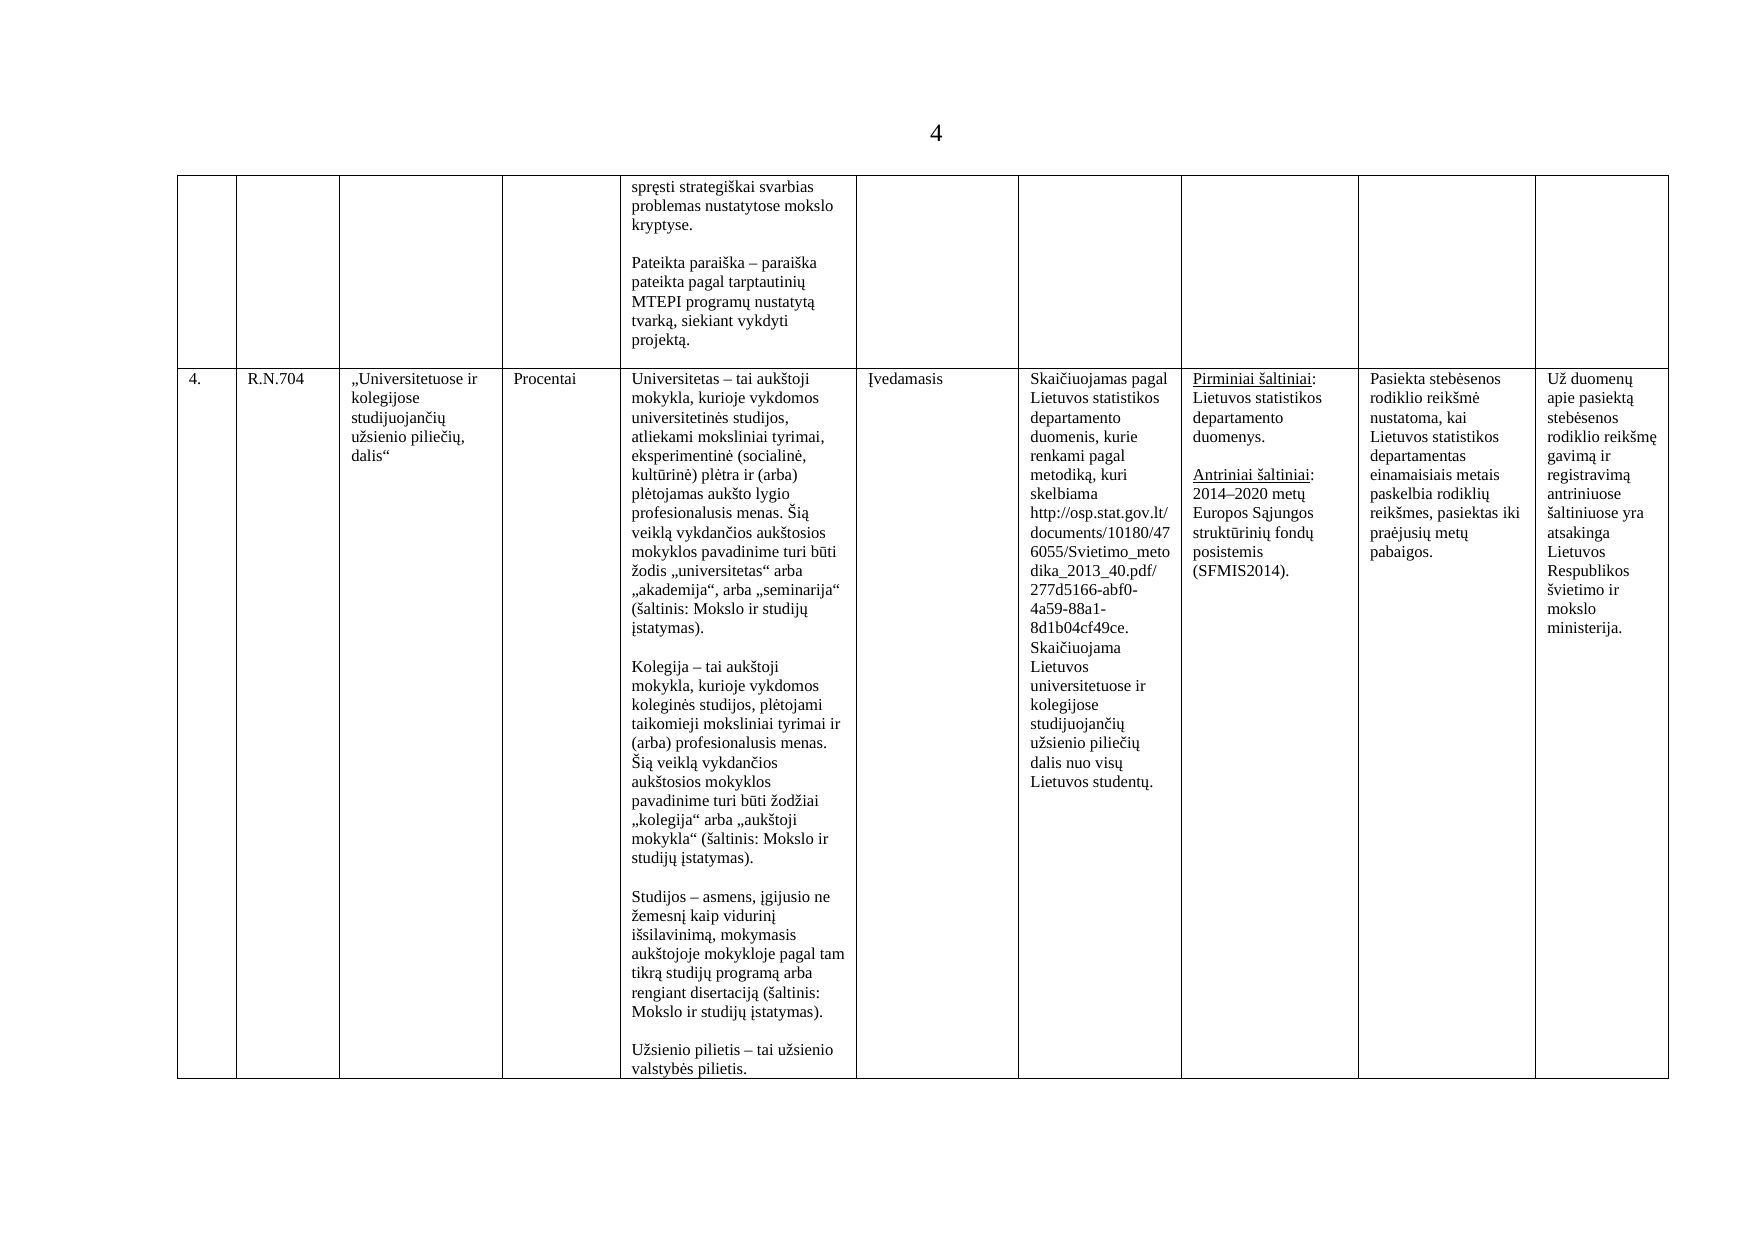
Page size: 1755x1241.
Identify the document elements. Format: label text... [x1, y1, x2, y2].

table_cell [857, 176, 1018, 368]
table_cell [340, 176, 502, 368]
table_cell Procentai [503, 369, 620, 1078]
table_cell [503, 176, 620, 368]
table_cell R.N.704 [237, 369, 339, 1078]
table_cell 4. [178, 369, 236, 1078]
table_cell [1359, 176, 1535, 368]
table_cell Skaičiuojamas pagal Lietuvos statistikos departamento duomenis, kurie renkami pagal metodiką, kuri skelbiama http://osp.stat.gov.lt/documents/10180/476055/Svietimo_metodika_2013_40.pdf/277d5166-abf0-4a59-88a1-8d1b04cf49ce. Skaičiuojama Lietuvos universitetuose ir kolegijose studijuojančių užsienio piliečių dalis nuo visų Lietuvos studentų. [1019, 369, 1181, 1078]
table_cell [1019, 176, 1181, 368]
table_cell spręsti strategiškai svarbias problemas nustatytose mokslo kryptyse. Pateikta paraiška – paraiška pateikta pagal tarptautinių MTEPI programų nustatytą tvarką, siekiant vykdyti projektą. [621, 176, 856, 368]
table_cell Pirminiai šaltiniai: Lietuvos statistikos departamento duomenys. Antriniai šaltiniai: 2014–2020 metų Europos Sąjungos struktūrinių fondų posistemis (SFMIS2014). [1182, 369, 1358, 1078]
table_cell Įvedamasis [857, 369, 1018, 1078]
table_cell Universitetas – tai aukštoji mokykla, kurioje vykdomos universitetinės studijos, atliekami moksliniai tyrimai, eksperimentinė (socialinė, kultūrinė) plėtra ir (arba) plėtojamas aukšto lygio profesionalusis menas. Šią veiklą vykdančios aukštosios mokyklos pavadinime turi būti žodis „universitetas“ arba „akademija“, arba „seminarija“ (šaltinis: Mokslo ir studijų įstatymas). Kolegija – tai aukštoji mokykla, kurioje vykdomos koleginės studijos, plėtojami taikomieji moksliniai tyrimai ir (arba) profesionalusis menas. Šią veiklą vykdančios aukštosios mokyklos pavadinime turi būti žodžiai „kolegija“ arba „aukštoji mokykla“ (šaltinis: Mokslo ir studijų įstatymas). Studijos – asmens, įgijusio ne žemesnį kaip vidurinį išsilavinimą, mokymasis aukštojoje mokykloje pagal tam tikrą studijų programą arba rengiant disertaciją (šaltinis: Mokslo ir studijų įstatymas). Užsienio pilietis – tai užsienio valstybės pilietis. [621, 369, 856, 1078]
table_cell [1536, 176, 1668, 368]
table_cell Už duomenų apie pasiektą stebėsenos rodiklio reikšmę gavimą ir registravimą antriniuose šaltiniuose yra atsakinga Lietuvos Respublikos švietimo ir mokslo ministerija. [1536, 369, 1668, 1078]
table_cell Pasiekta stebėsenos rodiklio reikšmė nustatoma, kai Lietuvos statistikos departamentas einamaisiais metais paskelbia rodiklių reikšmes, pasiektas iki praėjusių metų pabaigos. [1359, 369, 1535, 1078]
table_cell [237, 176, 339, 368]
table_cell [178, 176, 236, 368]
table_cell [1182, 176, 1358, 368]
table_cell „Universitetuose ir kolegijose studijuojančių užsienio piliečių, dalis“ [340, 369, 502, 1078]
